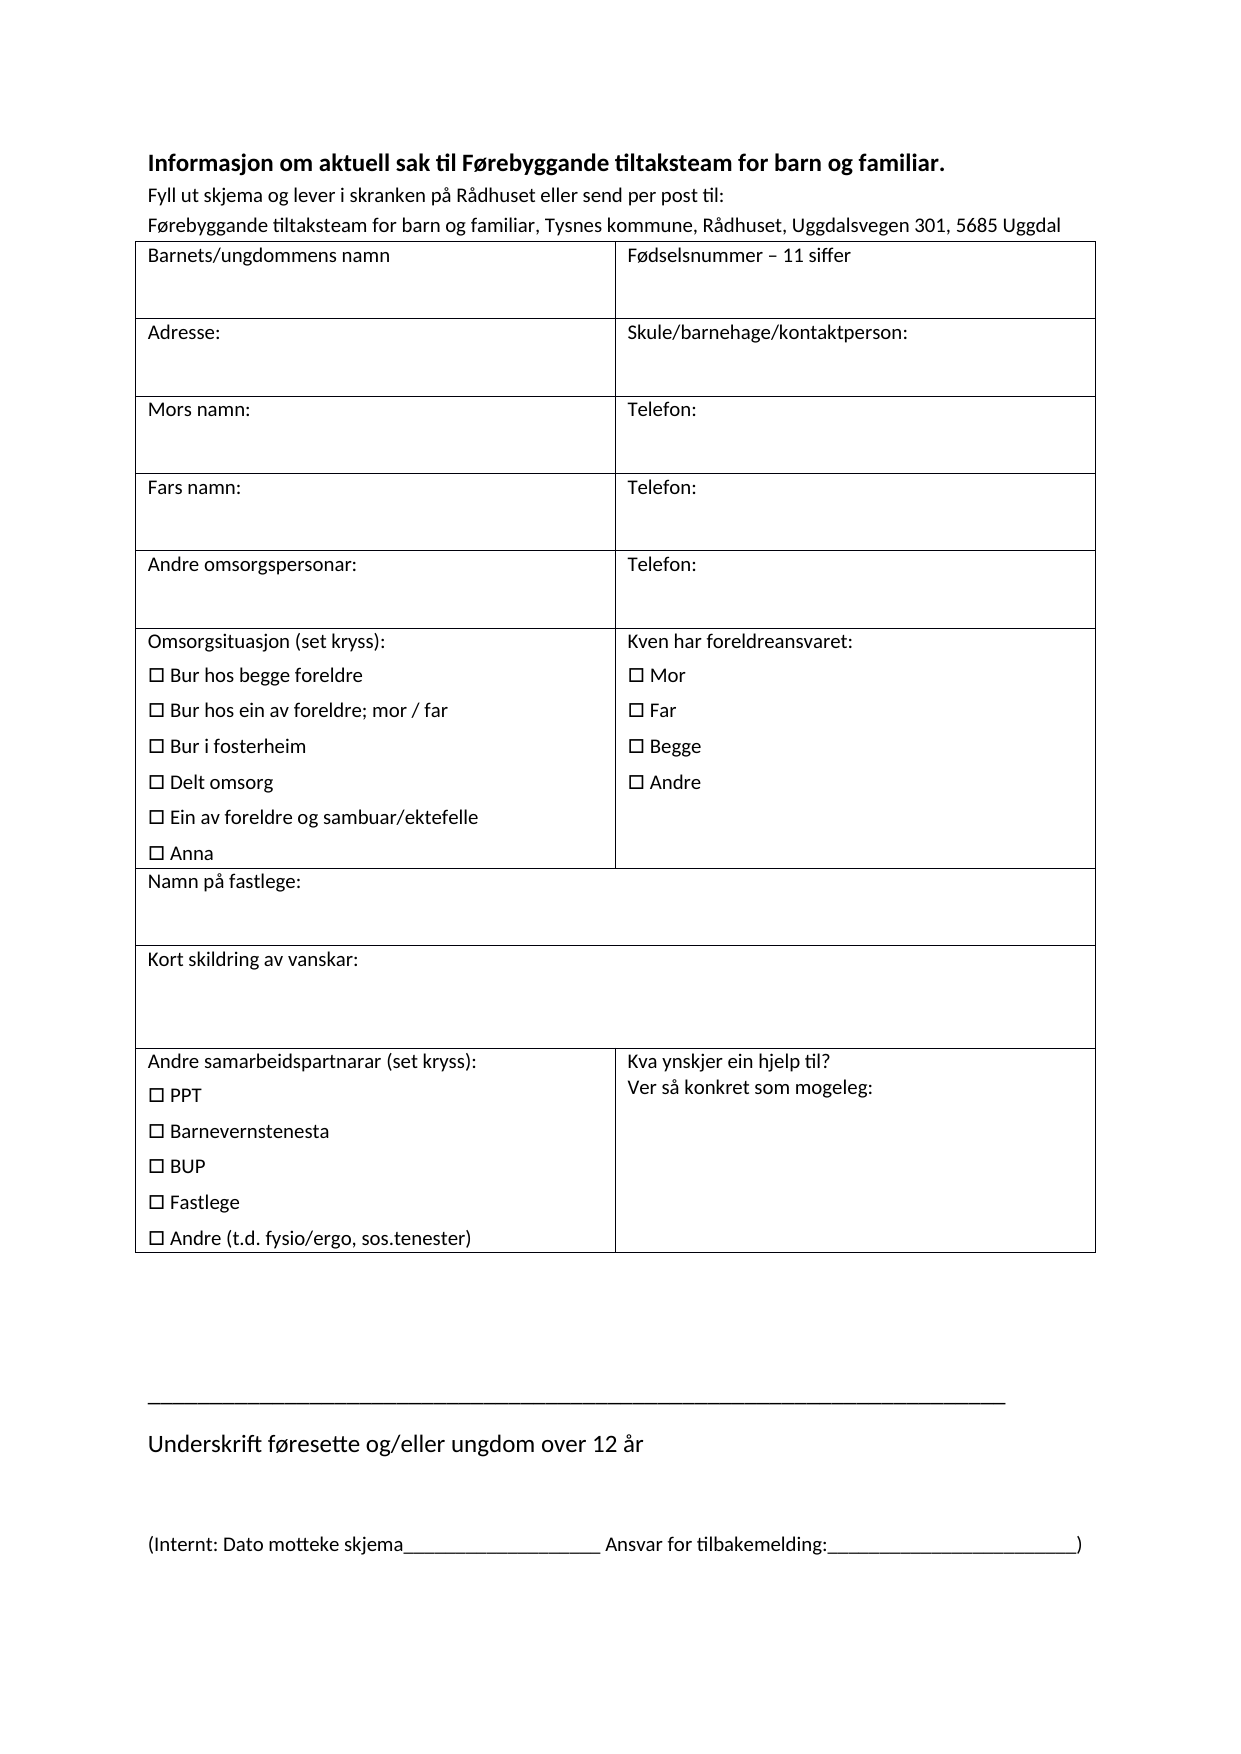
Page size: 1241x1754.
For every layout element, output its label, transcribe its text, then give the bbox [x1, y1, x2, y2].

table_cell Omsorgsituasjon (set kryss): □ Bur hos begge foreldre □ Bur hos ein av foreldre; mor / far □ Bur i fosterheim □ Delt omsorg □ Ein av foreldre og sambuar/ektefelle □ Anna [136, 629, 615, 868]
table_cell Fars namn: [136, 474, 615, 550]
table_cell Telefon: [616, 397, 1095, 473]
table_header Barnets/ungdommens namn [136, 242, 615, 318]
text (Internt: Dato motteke skjema___________________ Ansvar for tilbakemelding:________________________) [148, 1531, 1093, 1556]
table_cell Skule/barnehage/kontaktperson: [616, 319, 1095, 396]
table_cell Telefon: [616, 474, 1095, 550]
table_cell Kven har foreldreansvaret: □ Mor □ Far □ Begge □ Andre [616, 629, 1095, 868]
text _____________________________________________________________________ [148, 1377, 1093, 1407]
text Førebyggande tiltaksteam for barn og familiar, Tysnes kommune, Rådhuset, Uggdalsvegen 301, 5685 Uggdal [148, 212, 1093, 237]
table_cell Andre samarbeidspartnarar (set kryss): □ PPT □ Barnevernstenesta □ BUP □ Fastlege □ Andre (t.d. fysio/ergo, sos.tenester) [136, 1049, 615, 1252]
table_cell Adresse: [136, 319, 615, 396]
table_cell Kva ynskjer ein hjelp til? Ver så konkret som mogeleg: [616, 1049, 1095, 1252]
table_cell Andre omsorgspersonar: [136, 551, 615, 627]
table_cell Telefon: [616, 551, 1095, 627]
table_cell Kort skildring av vanskar: [136, 946, 1095, 1048]
table_cell Namn på fastlege: [136, 869, 1095, 945]
table_header Fødselsnummer – 11 siffer [616, 242, 1095, 318]
text Underskrift føresette og/eller ungdom over 12 år [148, 1428, 1093, 1459]
text Informasjon om aktuell sak til Førebyggande tiltaksteam for barn og familiar. [148, 148, 1093, 178]
text Fyll ut skjema og lever i skranken på Rådhuset eller send per post til: [148, 183, 1093, 208]
table_cell Mors namn: [136, 397, 615, 473]
